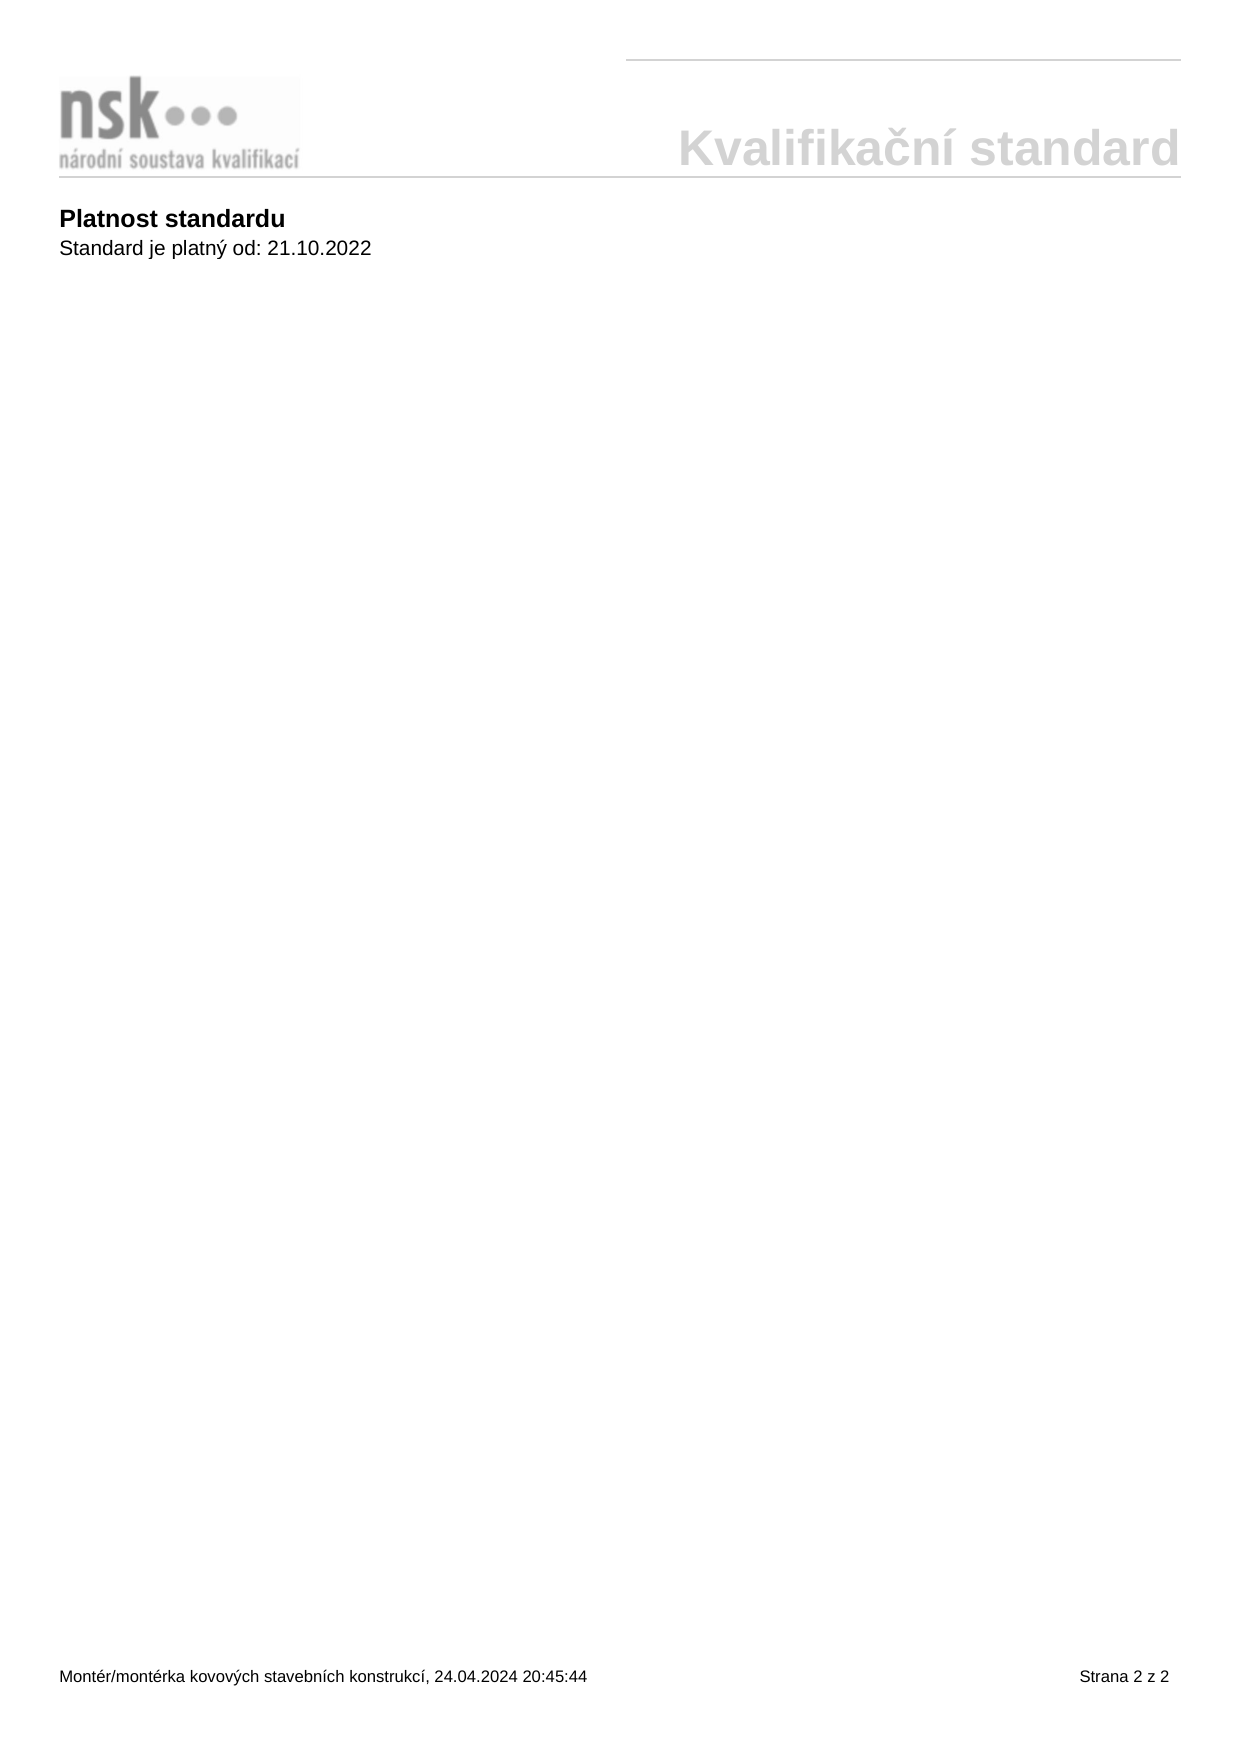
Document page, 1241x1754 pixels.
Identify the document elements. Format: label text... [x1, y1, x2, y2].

table_cell [620, 559, 626, 859]
table_cell [626, 194, 862, 200]
table_cell [59, 259, 483, 559]
table_cell [484, 1159, 620, 1409]
table_cell [59, 559, 483, 859]
table_cell [862, 1409, 1093, 1658]
table_cell [1169, 1409, 1181, 1658]
table_cell [484, 859, 620, 1159]
table_cell [1093, 1159, 1169, 1409]
table_cell [862, 559, 1093, 859]
table_cell [1093, 194, 1169, 200]
table_cell [484, 194, 620, 200]
table_cell Standard je platný od: 21.10.2022 [59, 236, 1181, 259]
table_cell [1093, 1409, 1169, 1658]
table_cell [626, 1159, 862, 1409]
table_cell [1169, 1658, 1181, 1694]
table_cell [1093, 259, 1169, 559]
table_cell [59, 859, 483, 1159]
table_cell [626, 1409, 862, 1658]
table_cell [1169, 859, 1181, 1159]
table_cell [1169, 559, 1181, 859]
table_cell Montér/montérka kovových stavebních konstrukcí, 24.04.2024 20:45:44 [59, 1658, 862, 1694]
table_cell [862, 259, 1093, 559]
table_cell [626, 259, 862, 559]
table_cell [1093, 559, 1169, 859]
table_cell [862, 859, 1093, 1159]
table_cell [484, 1409, 620, 1658]
table_cell [626, 859, 862, 1159]
table_cell [626, 559, 862, 859]
table_cell [1169, 259, 1181, 559]
table_cell [620, 259, 626, 559]
table_cell [621, 59, 626, 170]
table_cell [620, 1159, 626, 1409]
picture [58, 59, 621, 171]
table_cell [620, 859, 626, 1159]
table_cell [1169, 1159, 1181, 1409]
table_cell Strana 2 z 2 [862, 1658, 1169, 1694]
table_cell [862, 1159, 1093, 1409]
table_cell [59, 178, 1181, 194]
table_cell Kvalifikační standard [626, 61, 1181, 176]
table_cell [620, 1409, 626, 1658]
table_cell [59, 171, 483, 176]
table_cell [59, 1159, 483, 1409]
table_cell [862, 194, 1093, 200]
table_cell [484, 171, 620, 176]
table_cell [1093, 859, 1169, 1159]
table_cell [484, 559, 620, 859]
table_cell [59, 1409, 483, 1658]
table_cell [59, 194, 483, 200]
table_cell Platnost standardu [59, 200, 1181, 236]
table_cell [1169, 194, 1181, 200]
table_cell [484, 259, 620, 559]
